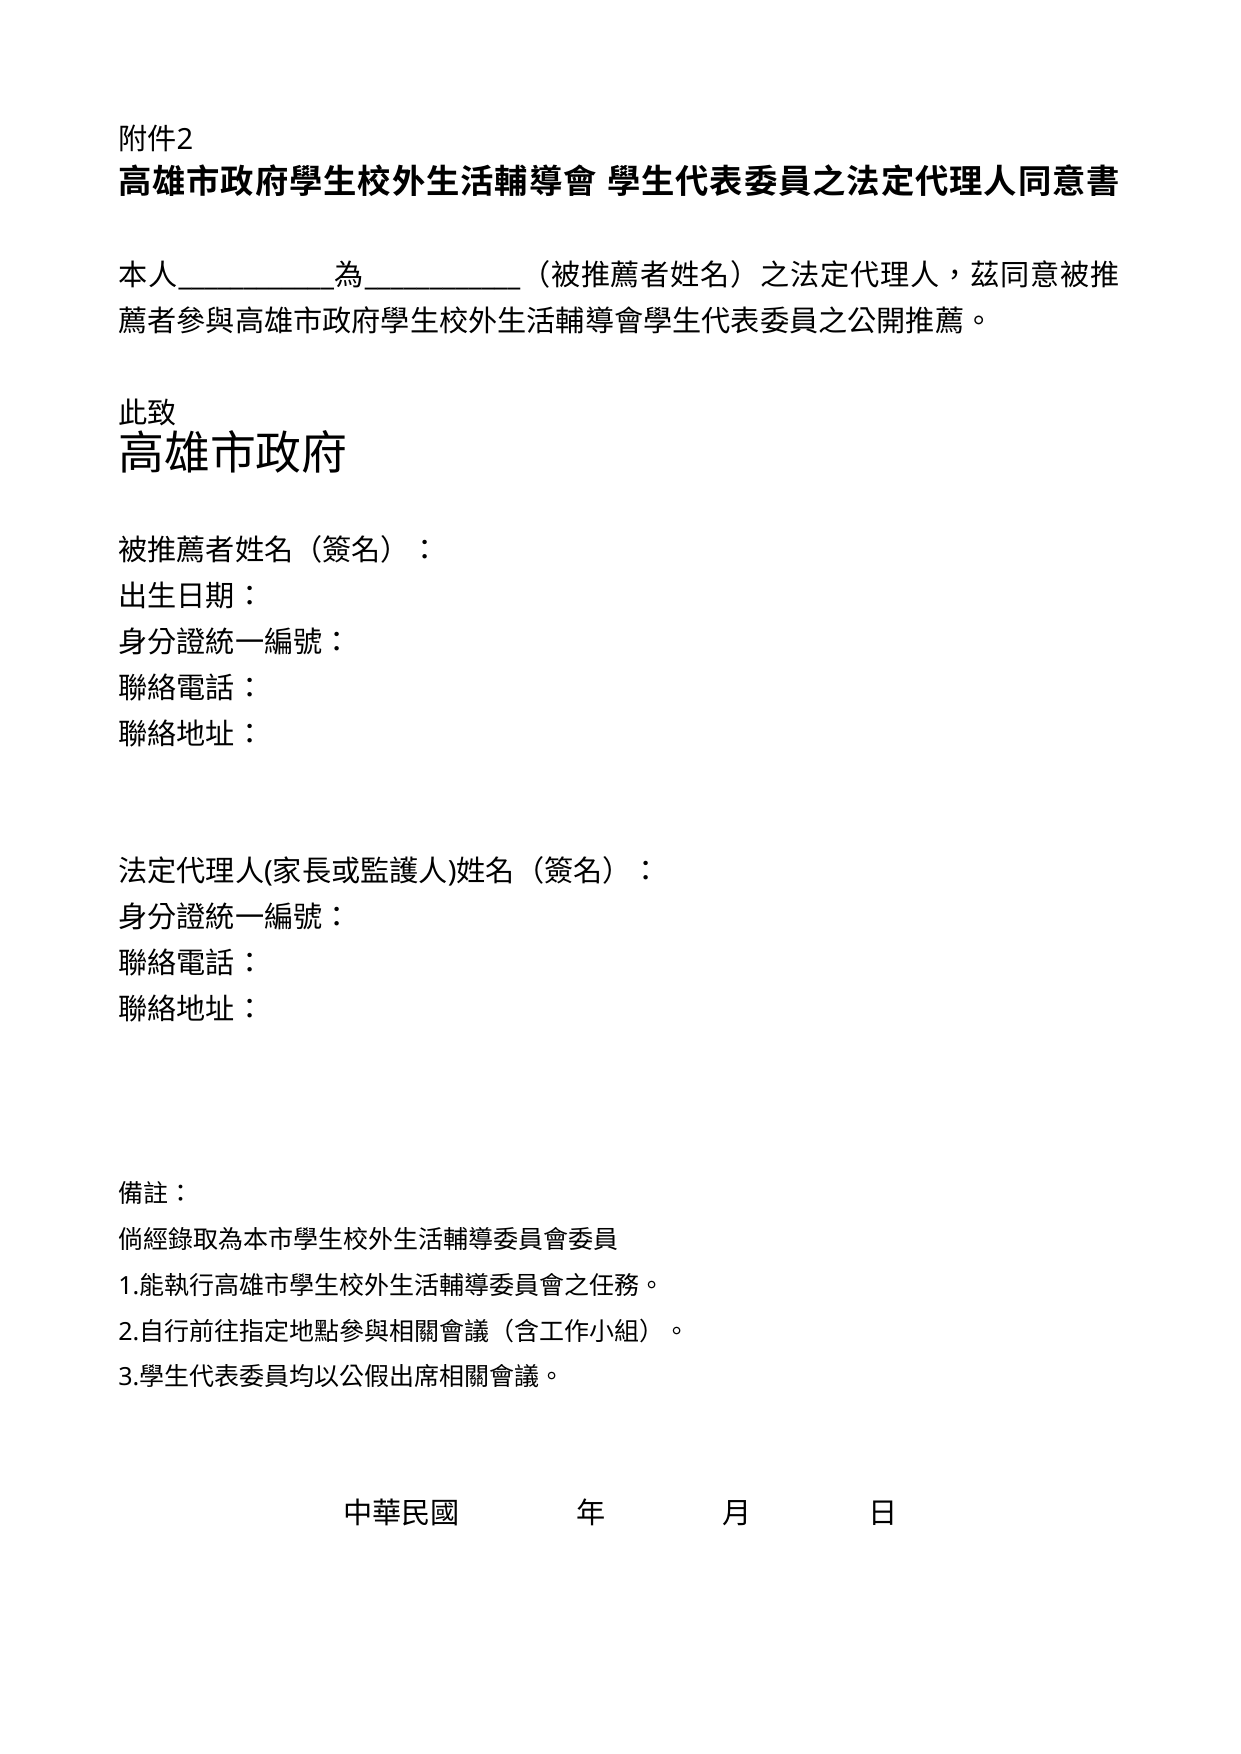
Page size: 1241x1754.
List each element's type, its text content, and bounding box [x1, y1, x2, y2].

text 本人____________為____________（被推薦者姓名）之法定代理人，茲同意被推薦者參與高雄市政府學生校外生活輔導會學生代表委員之公開推薦。 [118, 249, 1122, 341]
text 中華民國 年 月 日 [118, 1487, 1122, 1532]
text 聯絡電話： [118, 662, 1122, 707]
text 3.學生代表委員均以公假出席相關會議。 [118, 1349, 1122, 1395]
text 此致 [118, 387, 1122, 432]
text 身分證統一編號： [118, 616, 1122, 662]
text 被推薦者姓名（簽名）： [118, 524, 1122, 570]
text 法定代理人(家長或監護人)姓名（簽名）： [118, 845, 1122, 891]
text 附件2 [118, 118, 1122, 158]
text 聯絡地址： [118, 982, 1122, 1028]
text 出生日期： [118, 570, 1122, 616]
text 高雄市政府 [118, 432, 1122, 478]
text 聯絡地址： [118, 707, 1122, 753]
text 身分證統一編號： [118, 891, 1122, 937]
text 高雄市政府學生校外生活輔導會 學生代表委員之法定代理人同意書 [118, 158, 1122, 203]
text 備註： [118, 1166, 1122, 1212]
text 倘經錄取為本市學生校外生活輔導委員會委員 [118, 1212, 1122, 1257]
text 1.能執行高雄市學生校外生活輔導委員會之任務。 [118, 1257, 1122, 1303]
text 2.自行前往指定地點參與相關會議（含工作小組）。 [118, 1303, 1122, 1349]
text 聯絡電話： [118, 937, 1122, 982]
